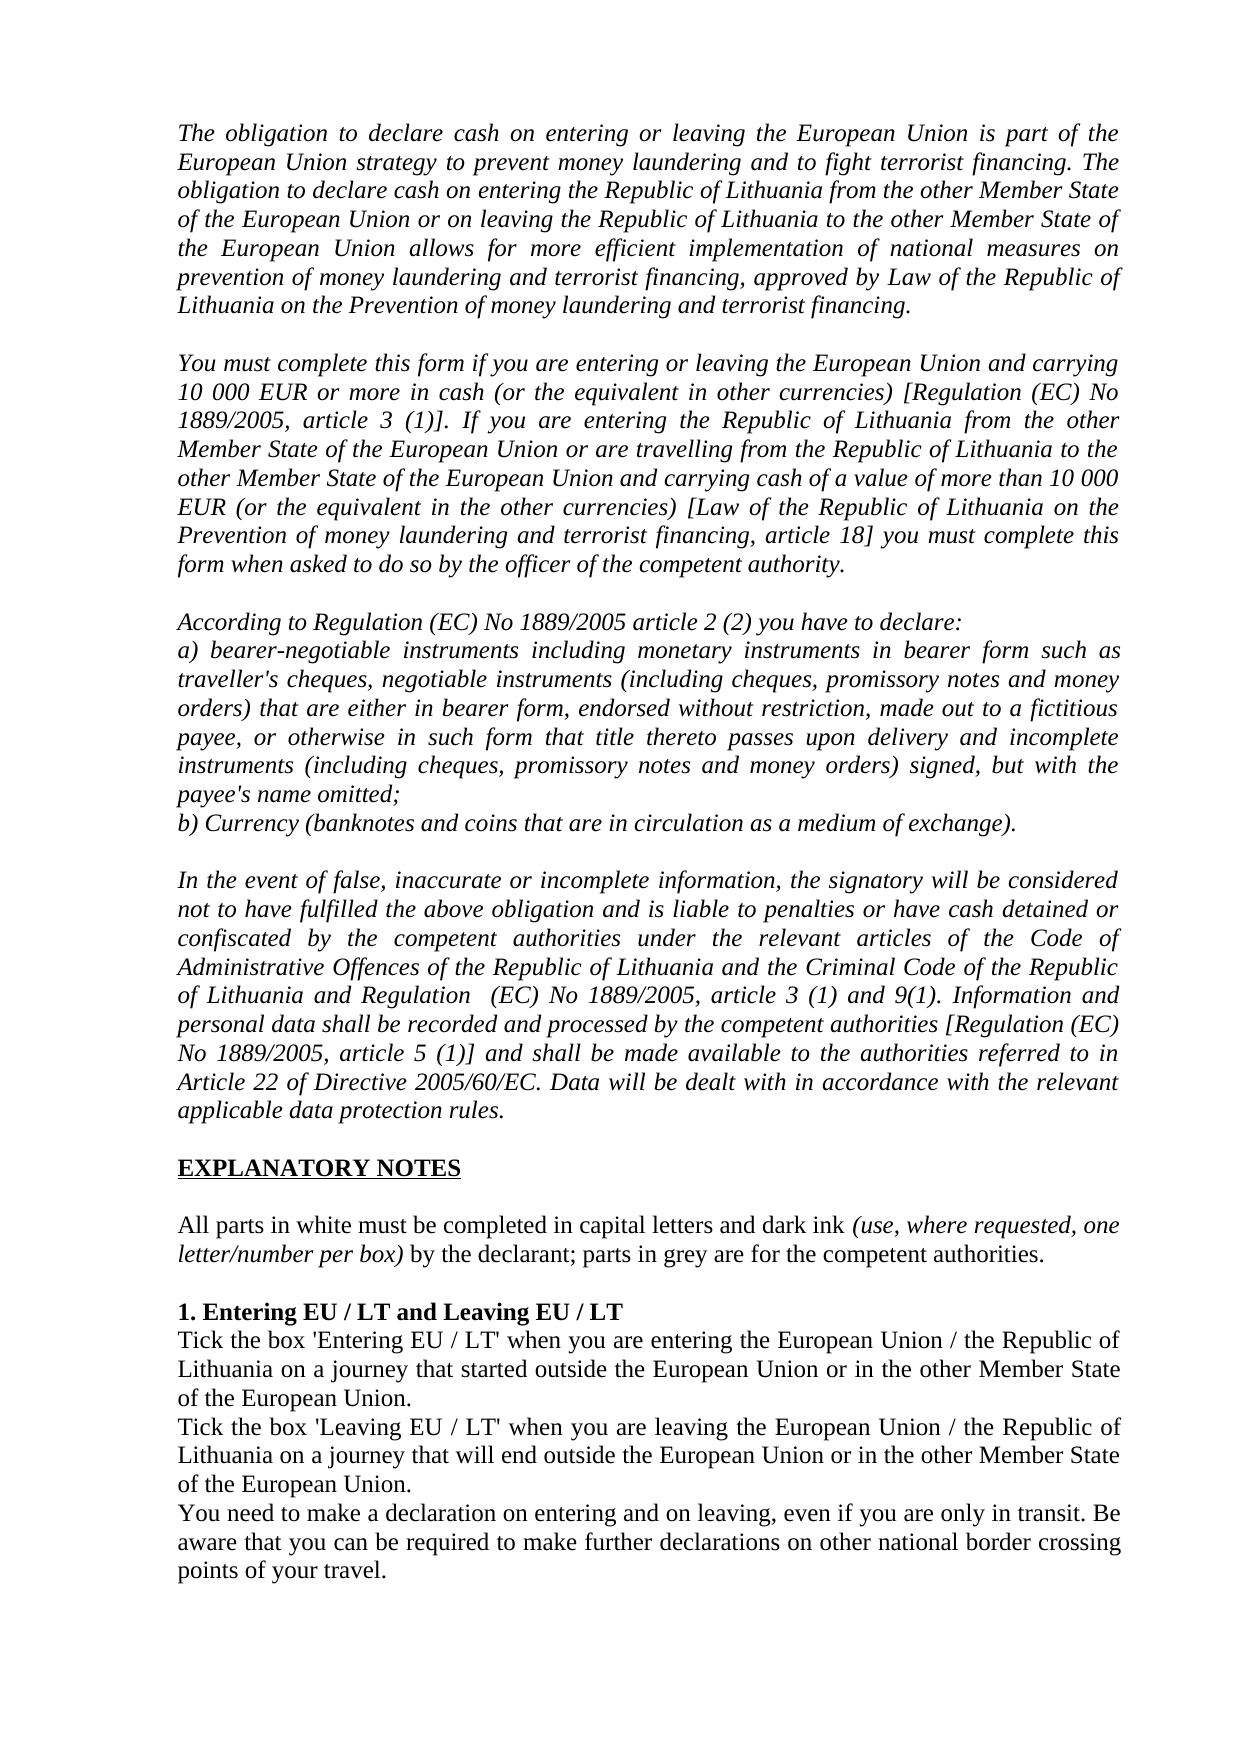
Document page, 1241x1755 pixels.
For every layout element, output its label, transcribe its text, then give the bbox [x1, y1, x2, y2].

text In the event of false, inaccurate or incomplete information, the signatory will be considered not to have fulfilled the above obligation and is liable to penalties or have cash detained or confiscated by the competent authorities under the relevant articles of the Code of Administrative Offences of the Republic of Lithuania and the Criminal Code of the Republic of Lithuania and Regulation (EC) No 1889/2005, article 3 (1) and 9(1). Information and personal data shall be recorded and processed by the competent authorities [Regulation (EC) No 1889/2005, article 5 (1)] and shall be made available to the authorities referred to in Article 22 of Directive 2005/60/EC. Data will be dealt with in accordance with the relevant applicable data protection rules. [177, 866, 1122, 1124]
text Tick the box 'Entering EU / LT' when you are entering the European Union / the Republic of Lithuania on a journey that started outside the European Union or in the other Member State of the European Union. [177, 1326, 1122, 1412]
text 1. Entering EU / LT and Leaving EU / LT [177, 1297, 1122, 1326]
text The obligation to declare cash on entering or leaving the European Union is part of the European Union strategy to prevent money laundering and to fight terrorist financing. The obligation to declare cash on entering the Republic of Lithuania from the other Member State of the European Union or on leaving the Republic of Lithuania to the other Member State of the European Union allows for more efficient implementation of national measures on prevention of money laundering and terrorist financing, approved by Law of the Republic of Lithuania on the Prevention of money laundering and terrorist financing. [177, 118, 1122, 319]
text a) bearer-negotiable instruments including monetary instruments in bearer form such as traveller's cheques, negotiable instruments (including cheques, promissory notes and money orders) that are either in bearer form, endorsed without restriction, made out to a fictitious payee, or otherwise in such form that title thereto passes upon delivery and incomplete instruments (including cheques, promissory notes and money orders) signed, but with the payee's name omitted; [177, 636, 1122, 808]
text b) Currency (banknotes and coins that are in circulation as a medium of exchange). [177, 808, 1122, 837]
text According to Regulation (EC) No 1889/2005 article 2 (2) you have to declare: [177, 607, 1122, 636]
text You must complete this form if you are entering or leaving the European Union and carrying 10 000 EUR or more in cash (or the equivalent in other currencies) [Regulation (EC) No 1889/2005, article 3 (1)]. If you are entering the Republic of Lithuania from the other Member State of the European Union or are travelling from the Republic of Lithuania to the other Member State of the European Union and carrying cash of a value of more than 10 000 EUR (or the equivalent in the other currencies) [Law of the Republic of Lithuania on the Prevention of money laundering and terrorist financing, article 18] you must complete this form when asked to do so by the officer of the competent authority. [177, 348, 1122, 578]
text Tick the box 'Leaving EU / LT' when you are leaving the European Union / the Republic of Lithuania on a journey that will end outside the European Union or in the other Member State of the European Union. [177, 1412, 1122, 1498]
text All parts in white must be completed in capital letters and dark ink (use, where requested, one letter/number per box) by the declarant; parts in grey are for the competent authorities. [177, 1211, 1122, 1268]
text EXPLANATORY NOTES [177, 1153, 1122, 1182]
text You need to make a declaration on entering and on leaving, even if you are only in transit. Be aware that you can be required to make further declarations on other national border crossing points of your travel. [177, 1498, 1122, 1584]
